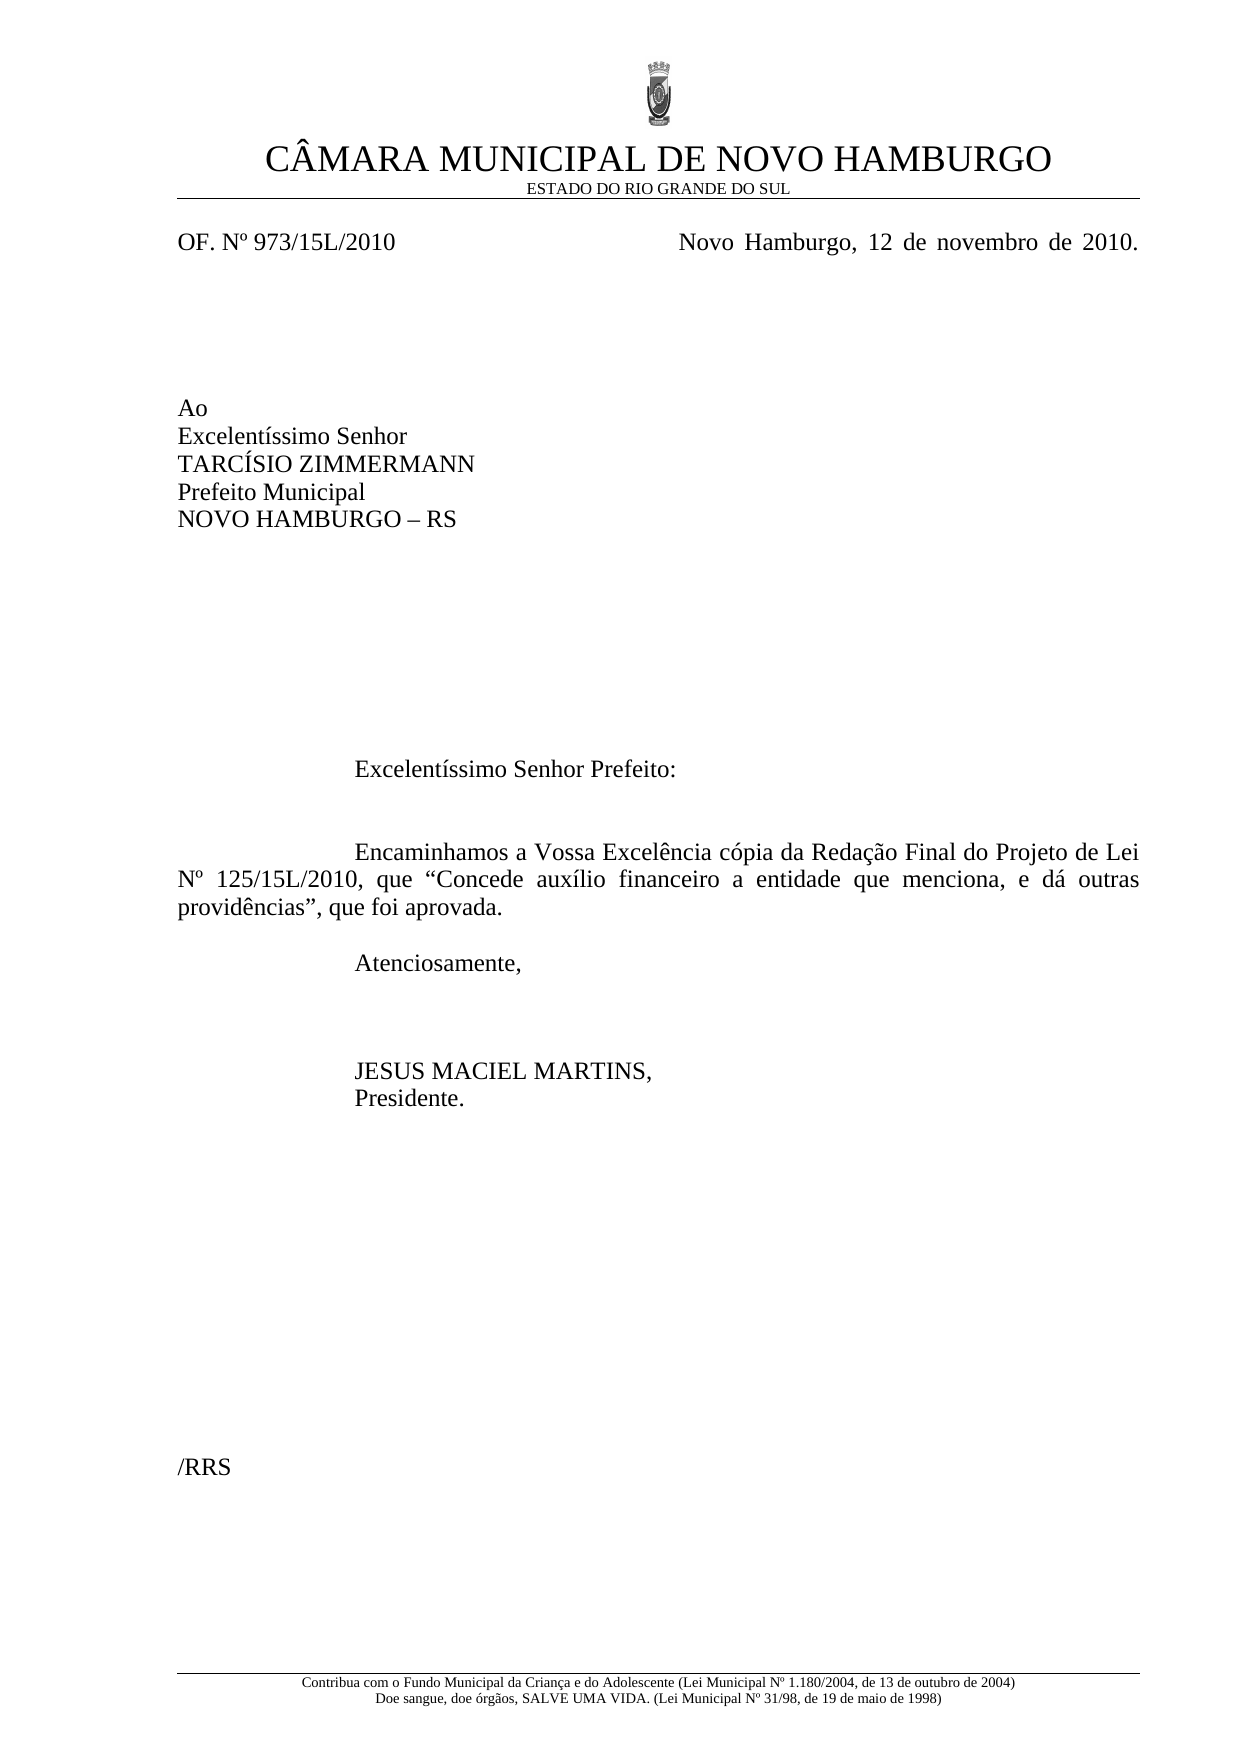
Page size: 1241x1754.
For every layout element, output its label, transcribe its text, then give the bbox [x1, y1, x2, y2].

subtitle OF. Nº 973/15L/2010 Novo Hamburgo, 12 de novembro de 2010. [177, 228, 1140, 284]
text Atenciosamente, [177, 949, 1140, 976]
text Presidente. [177, 1084, 1140, 1112]
text Ao [177, 394, 1140, 422]
text Encaminhamos a Vossa Excelência cópia da Redação Final do Projeto de Lei Nº 125/15L/2010, que “Concede auxílio financeiro a entidade que menciona, e dá outras providências”, que foi aprovada. [177, 838, 1140, 921]
subtitle TARCÍSIO ZIMMERMANN [177, 450, 1140, 478]
text Excelentíssimo Senhor Prefeito: [177, 755, 1140, 782]
text Prefeito Municipal [177, 478, 1140, 505]
text /RRS [177, 1453, 1140, 1481]
text JESUS MACIEL MARTINS, [177, 1057, 1140, 1084]
text NOVO HAMBURGO – RS [177, 505, 1140, 533]
text Excelentíssimo Senhor [177, 422, 1140, 450]
